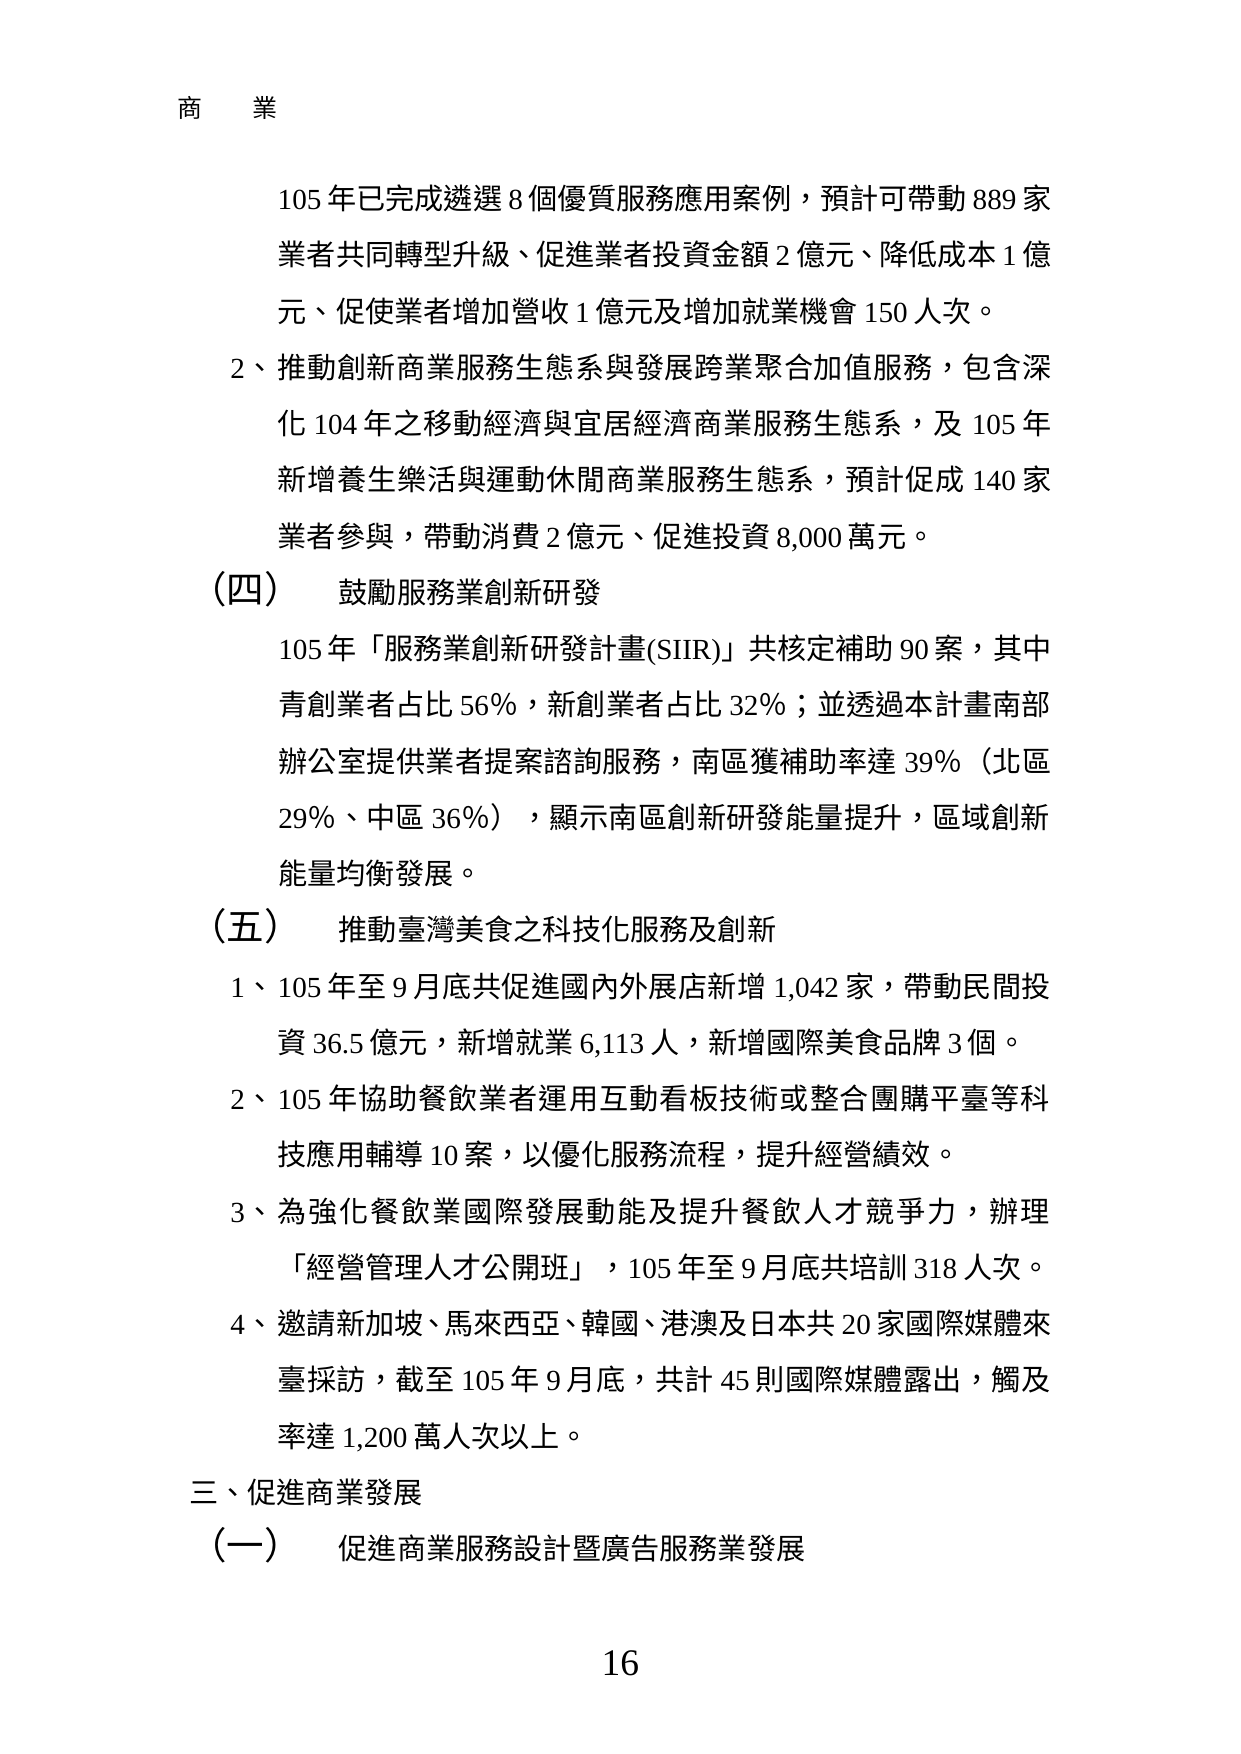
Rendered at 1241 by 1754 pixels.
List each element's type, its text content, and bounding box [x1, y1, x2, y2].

list 推動商業服務價值提升，運用資通訊科技建構高附加價值的數位經濟服務模式，提升民間投資動能，帶動產業結構轉型；105年已完成遴選8個優質服務應用案例，預計可帶動889家業者共同轉型升級、促進業者投資金額2億元、降低成本1億元、促使業者增加營收1億元及增加就業機會150人次。 [230, 164, 1051, 333]
list 推動臺灣美食之科技化服務及創新 [189, 896, 1051, 952]
text 105年「服務業創新研發計畫(SIIR)」共核定補助90案，其中青創業者占比56％，新創業者占比32％；並透過本計畫南部辦公室提供業者提案諮詢服務，南區獲補助率達39％（北區29％、中區36％），顯示南區創新研發能量提升，區域創新能量均衡發展。 [278, 614, 1051, 896]
list 推動創新商業服務生態系與發展跨業聚合加值服務，包含深化104年之移動經濟與宜居經濟商業服務生態系，及105年新增養生樂活與運動休閒商業服務生態系，預計促成140家業者參與，帶動消費2億元、促進投資8,000萬元。 [230, 333, 1051, 558]
list 邀請新加坡、馬來西亞、韓國、港澳及日本共20家國際媒體來臺採訪，截至105年9月底，共計45則國際媒體露出，觸及率達1,200萬人次以上。 [230, 1289, 1051, 1458]
list 為強化餐飲業國際發展動能及提升餐飲人才競爭力，辦理「經營管理人才公開班」，105年至9月底共培訓318人次。 [230, 1177, 1051, 1289]
list 105年協助餐飲業者運用互動看板技術或整合團購平臺等科技應用輔導10案，以優化服務流程，提升經營績效。 [230, 1064, 1051, 1177]
list 促進商業服務設計暨廣告服務業發展 [189, 1514, 1051, 1571]
list 鼓勵服務業創新研發 [189, 558, 1051, 614]
text 三、促進商業發展 [189, 1458, 1051, 1514]
list 105年至9月底共促進國內外展店新增1,042家，帶動民間投資36.5億元，新增就業6,113人，新增國際美食品牌3個。 [230, 952, 1051, 1064]
